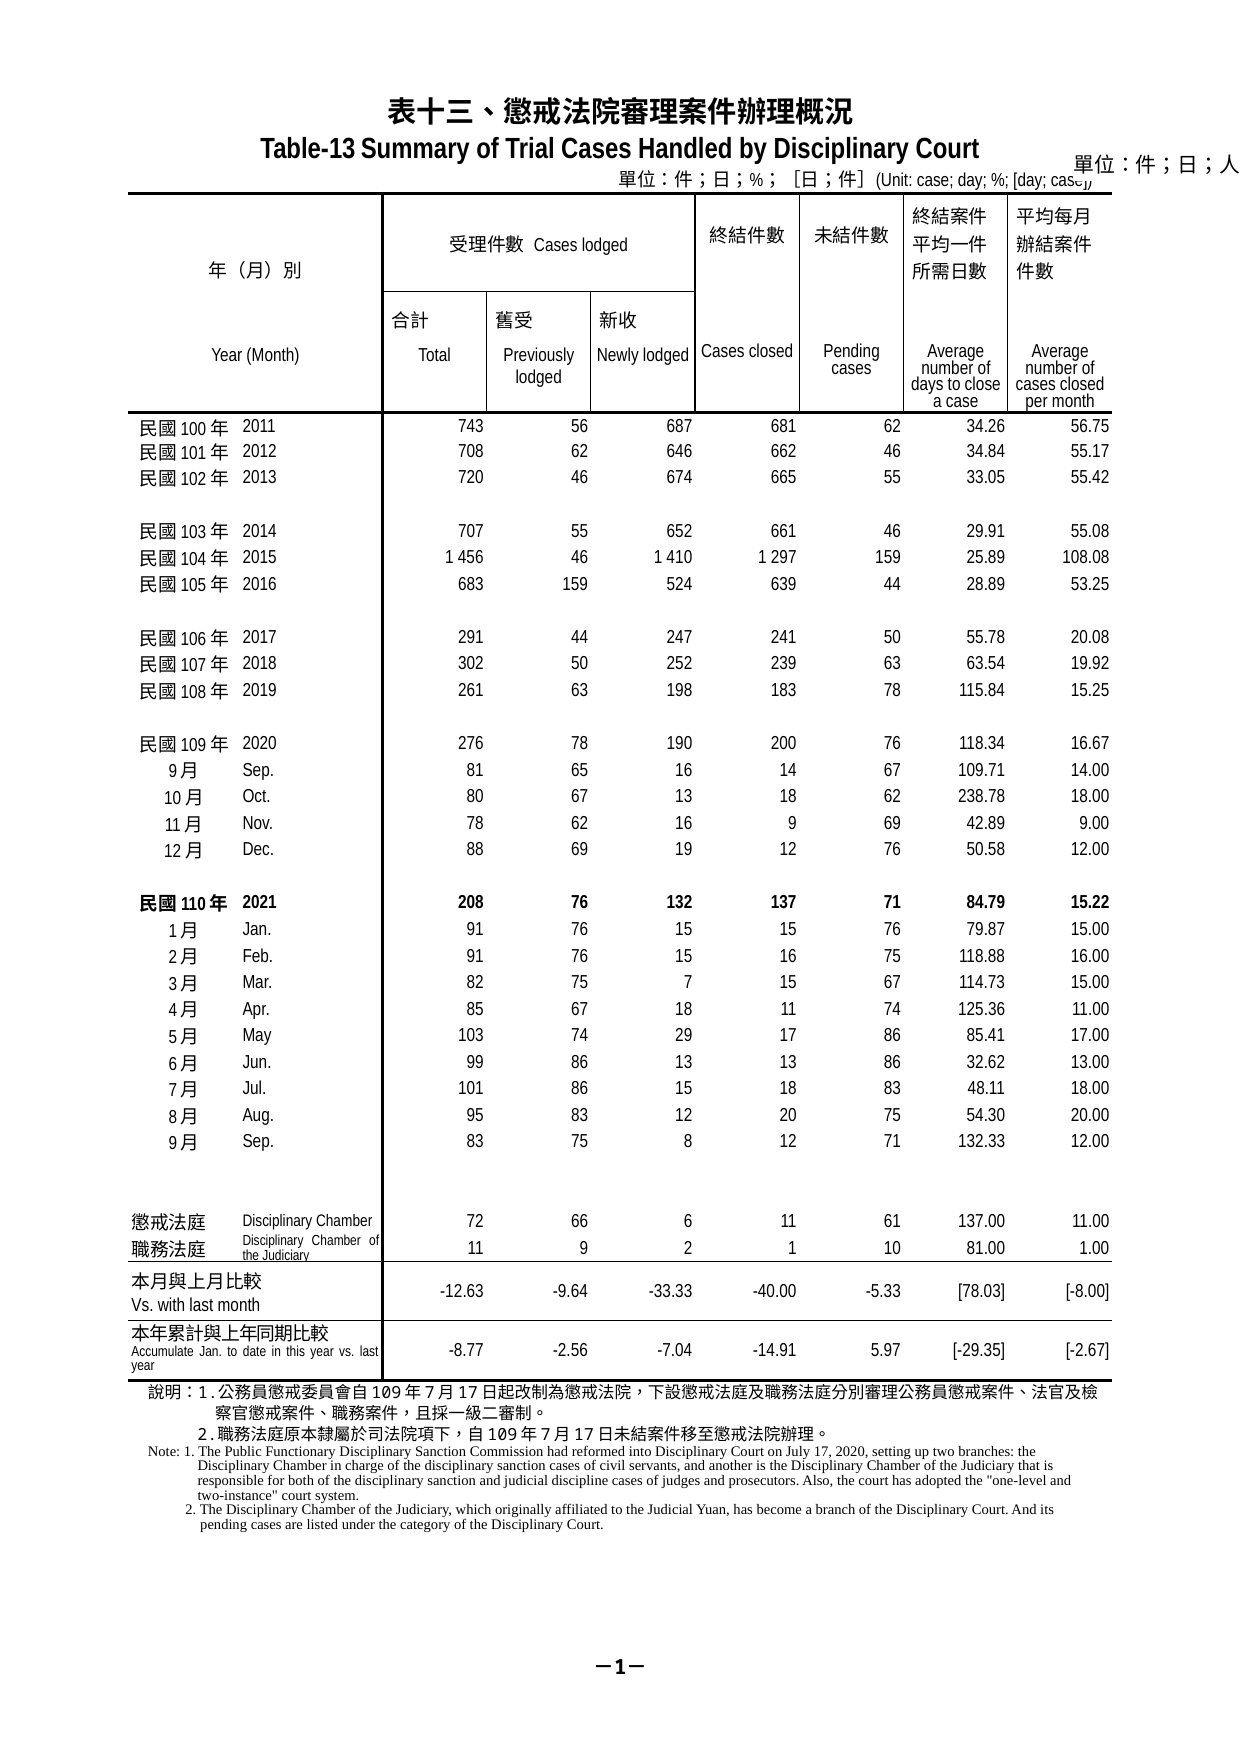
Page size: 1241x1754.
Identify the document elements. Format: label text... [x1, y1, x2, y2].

table_cell 15 [695, 969, 799, 995]
table_cell [695, 1155, 799, 1181]
table_cell [904, 703, 1008, 729]
text 2. The Disciplinary Chamber of the Judiciary, which originally affiliated to the Judicial Yuan, has become a branch of the Disciplinary Court. And its pending cases are listed under the category of the Disciplinary Court. [185, 1503, 1092, 1532]
table_cell 46 [486, 544, 591, 570]
table_cell 11.00 [1008, 1208, 1112, 1234]
table_cell 11月 [128, 809, 239, 836]
table_cell [486, 597, 591, 623]
table_cell 2017 [239, 623, 381, 650]
table_cell 82 [384, 969, 486, 995]
table_cell -7.04 [591, 1321, 695, 1379]
table_cell 75 [799, 1101, 903, 1128]
table_cell 15 [695, 915, 799, 942]
table_cell [239, 1155, 381, 1181]
table_cell 55 [799, 464, 903, 490]
table_cell [384, 1155, 486, 1181]
table_cell Sep. [239, 756, 381, 783]
table_cell 15 [591, 1075, 695, 1101]
table_cell 183 [695, 676, 799, 703]
table_cell Apr. [239, 995, 381, 1022]
table_cell 101 [384, 1075, 486, 1101]
table_cell 2 [591, 1234, 695, 1261]
table_cell [591, 1155, 695, 1181]
table_cell 42.89 [904, 809, 1008, 836]
table_cell 86 [799, 1048, 903, 1075]
table_cell 46 [799, 517, 903, 543]
table_cell [799, 597, 903, 623]
table_cell 67 [486, 995, 591, 1022]
table_cell 55.42 [1008, 464, 1112, 490]
table_cell 78 [799, 676, 903, 703]
table_cell -14.91 [695, 1321, 799, 1379]
table_cell 55.17 [1008, 437, 1112, 464]
table_cell 67 [799, 969, 903, 995]
table_cell Jul. [239, 1075, 381, 1101]
table_cell 91 [384, 942, 486, 968]
table_cell 8月 [128, 1101, 239, 1128]
table_cell 9月 [128, 756, 239, 783]
table_cell [78.03] [904, 1262, 1008, 1320]
table_cell [-8.00] [1008, 1262, 1112, 1320]
table_cell -33.33 [591, 1262, 695, 1320]
table_cell 683 [384, 570, 486, 597]
table_cell 2月 [128, 942, 239, 968]
table_cell 198 [591, 676, 695, 703]
table_cell 1 456 [384, 544, 486, 570]
table_cell 247 [591, 623, 695, 650]
table_cell [904, 291, 1007, 344]
table_cell 239 [695, 650, 799, 676]
table_cell 9 [695, 809, 799, 836]
table_cell [1008, 1181, 1112, 1208]
table_cell 10月 [128, 783, 239, 809]
table_cell 81 [384, 756, 486, 783]
text 表十三、懲戒法院審理案件辦理概況 [1073, 173, 1240, 181]
table_cell 5月 [128, 1022, 239, 1048]
table_cell 61 [799, 1208, 903, 1234]
table_cell 民國105年 [128, 570, 239, 597]
table_cell 88 [384, 836, 486, 862]
table_cell [800, 291, 903, 344]
table_cell 159 [486, 570, 591, 597]
table_cell 103 [384, 1022, 486, 1048]
text 2.職務法庭原本隸屬於司法院項下，自109年7月17日未結案件移至懲戒法院辦理。 [197, 1424, 1092, 1444]
table_header 終結案件平均一件所需日數 [904, 195, 1007, 291]
table_cell [904, 1155, 1008, 1181]
table_header 平均每月辦結案件件數 [1008, 195, 1112, 291]
table_cell 85 [384, 995, 486, 1022]
table_cell 19.92 [1008, 650, 1112, 676]
table_cell 民國103年 [128, 517, 239, 543]
table_cell 1.00 [1008, 1234, 1112, 1261]
table_cell 75 [799, 942, 903, 968]
table_cell [128, 490, 239, 517]
table_cell 12 [695, 836, 799, 862]
table_cell 83 [799, 1075, 903, 1101]
table_cell [128, 862, 239, 889]
table_cell 48.11 [904, 1075, 1008, 1101]
table_cell [591, 1181, 695, 1208]
table_cell 78 [384, 809, 486, 836]
table_cell 76 [799, 915, 903, 942]
table_cell 69 [799, 809, 903, 836]
table_cell 15.25 [1008, 676, 1112, 703]
table_cell Mar. [239, 969, 381, 995]
table_cell 86 [486, 1075, 591, 1101]
table_cell May [239, 1022, 381, 1048]
table_cell 652 [591, 517, 695, 543]
table_cell 28.89 [904, 570, 1008, 597]
table_cell 44 [486, 623, 591, 650]
table_cell 137.00 [904, 1208, 1008, 1234]
table_cell 276 [384, 730, 486, 756]
table_cell 33.05 [904, 464, 1008, 490]
table_cell 55.78 [904, 623, 1008, 650]
table_cell 81.00 [904, 1234, 1008, 1261]
table_cell 民國110年 [128, 889, 239, 915]
table_cell 1 297 [695, 544, 799, 570]
table_cell 17 [695, 1022, 799, 1048]
table_cell 118.34 [904, 730, 1008, 756]
table_cell Average number of cases closed per month [1008, 344, 1112, 411]
table_cell 2014 [239, 517, 381, 543]
table_cell 9 [486, 1234, 591, 1261]
table_cell 76 [486, 889, 591, 915]
table_cell [799, 490, 903, 517]
table_cell 15 [591, 915, 695, 942]
table_cell 民國104年 [128, 544, 239, 570]
table_cell -5.33 [799, 1262, 903, 1320]
table_cell 76 [486, 942, 591, 968]
table_cell 2021 [239, 889, 381, 915]
table_cell -8.77 [384, 1321, 486, 1379]
table_cell [1008, 862, 1112, 889]
table_cell 524 [591, 570, 695, 597]
table_cell 民國108年 [128, 676, 239, 703]
table_cell 2016 [239, 570, 381, 597]
table_cell 2018 [239, 650, 381, 676]
table_cell 91 [384, 915, 486, 942]
table_cell 12月 [128, 836, 239, 862]
table_cell 674 [591, 464, 695, 490]
table_cell 2013 [239, 464, 381, 490]
table_cell [486, 862, 591, 889]
table_cell 15 [591, 942, 695, 968]
table_cell 舊受 [487, 292, 590, 344]
table_cell 720 [384, 464, 486, 490]
table_header 受理件數 Cases lodged [384, 195, 694, 291]
table_cell 11 [695, 1208, 799, 1234]
table_cell 1月 [128, 915, 239, 942]
table_cell 665 [695, 464, 799, 490]
table_cell 50.58 [904, 836, 1008, 862]
table_cell [486, 1155, 591, 1181]
table_cell 34.26 [904, 414, 1008, 437]
table_cell Total [384, 344, 486, 411]
table_cell 74 [486, 1022, 591, 1048]
table_cell [1008, 291, 1112, 344]
table_cell Previously lodged [487, 344, 590, 411]
table_cell [904, 597, 1008, 623]
table_cell 2015 [239, 544, 381, 570]
table_cell 25.89 [904, 544, 1008, 570]
table_cell 18.00 [1008, 1075, 1112, 1101]
table_cell Oct. [239, 783, 381, 809]
table_cell 76 [486, 915, 591, 942]
table_cell [-29.35] [904, 1321, 1008, 1379]
table_cell [384, 597, 486, 623]
table_cell 639 [695, 570, 799, 597]
table_cell 707 [384, 517, 486, 543]
table_cell 108.08 [1008, 544, 1112, 570]
table_cell 62 [486, 437, 591, 464]
table_cell 55.08 [1008, 517, 1112, 543]
table_cell 9月 [128, 1128, 239, 1154]
text 單位：件；日；%；［日；件］(Unit: case; day; %; [day; case]) [148, 164, 1092, 192]
table_cell 合計 [384, 292, 486, 344]
table_cell [239, 597, 381, 623]
table_cell Pending cases [800, 344, 903, 411]
table_cell Nov. [239, 809, 381, 836]
table_cell 2011 [239, 414, 381, 437]
table_cell Disciplinary Chamber [239, 1208, 381, 1234]
table_cell 85.41 [904, 1022, 1008, 1048]
table_cell 75 [486, 1128, 591, 1154]
table_cell [695, 490, 799, 517]
table_cell 62 [799, 783, 903, 809]
table_cell 32.62 [904, 1048, 1008, 1075]
table_cell 114.73 [904, 969, 1008, 995]
table_cell 2019 [239, 676, 381, 703]
table_cell 8 [591, 1128, 695, 1154]
table_cell 115.84 [904, 676, 1008, 703]
table_cell 職務法庭 [128, 1234, 239, 1261]
table_cell 79.87 [904, 915, 1008, 942]
table_cell 86 [799, 1022, 903, 1048]
table_cell 6月 [128, 1048, 239, 1075]
table_cell [486, 1181, 591, 1208]
table_cell 11.00 [1008, 995, 1112, 1022]
table_cell 12 [695, 1128, 799, 1154]
table_cell 9.00 [1008, 809, 1112, 836]
table_cell [239, 490, 381, 517]
table_cell -2.56 [486, 1321, 591, 1379]
table_cell 83 [384, 1128, 486, 1154]
table_cell 743 [384, 414, 486, 437]
table_cell 1 410 [591, 544, 695, 570]
table_cell 14.00 [1008, 756, 1112, 783]
table_cell 137 [695, 889, 799, 915]
table_cell 10 [799, 1234, 903, 1261]
table_header 年（月）別 [128, 195, 381, 344]
table_cell 懲戒法庭 [128, 1208, 239, 1234]
table_cell [695, 1181, 799, 1208]
table_cell Jun. [239, 1048, 381, 1075]
text 說明：1.公務員懲戒委員會自109年7月17日起改制為懲戒法院，下設懲戒法庭及職務法庭分別審理公務員懲戒案件、法官及檢察官懲戒案件、職務案件，且採一級二審制。 [148, 1382, 1107, 1424]
table_cell 76 [799, 730, 903, 756]
table_cell 681 [695, 414, 799, 437]
table_cell 83 [486, 1101, 591, 1128]
table_cell 18.00 [1008, 783, 1112, 809]
table_cell 84.79 [904, 889, 1008, 915]
table_cell 190 [591, 730, 695, 756]
table_cell 65 [486, 756, 591, 783]
text 表十三、懲戒法院審理案件辦理概況 [1073, 141, 1240, 148]
table_cell [799, 1155, 903, 1181]
table_cell 2020 [239, 730, 381, 756]
table_cell 72 [384, 1208, 486, 1234]
table_cell 75 [486, 969, 591, 995]
table_cell [1008, 1155, 1112, 1181]
table_cell 15.22 [1008, 889, 1112, 915]
table_cell 71 [799, 889, 903, 915]
table_cell 17.00 [1008, 1022, 1112, 1048]
table_cell 5.97 [799, 1321, 903, 1379]
table_cell 69 [486, 836, 591, 862]
table_cell Cases closed [696, 344, 799, 411]
table_cell 7月 [128, 1075, 239, 1101]
table_cell Dec. [239, 836, 381, 862]
table_cell 54.30 [904, 1101, 1008, 1128]
table_cell Sep. [239, 1128, 381, 1154]
table_cell [384, 1181, 486, 1208]
table_cell [1008, 490, 1112, 517]
table_cell 本月與上月比較 Vs. with last month [128, 1262, 381, 1320]
table_cell 16.00 [1008, 942, 1112, 968]
table_cell [128, 1181, 239, 1208]
table_cell 14 [695, 756, 799, 783]
table_cell 民國109年 [128, 730, 239, 756]
table_cell 261 [384, 676, 486, 703]
table_cell [128, 703, 239, 729]
table_cell 208 [384, 889, 486, 915]
table_cell 16.67 [1008, 730, 1112, 756]
table_cell 109.71 [904, 756, 1008, 783]
table_cell 新收 [591, 292, 694, 344]
table_cell 63 [799, 650, 903, 676]
table_cell 20 [695, 1101, 799, 1128]
table_cell Newly lodged [591, 344, 694, 411]
table_cell Jan. [239, 915, 381, 942]
table_cell Feb. [239, 942, 381, 968]
text 表十三、懲戒法院審理案件辦理概況 [148, 89, 1092, 131]
table_cell 646 [591, 437, 695, 464]
table_cell 13.00 [1008, 1048, 1112, 1075]
table_cell 2012 [239, 437, 381, 464]
table_cell 7 [591, 969, 695, 995]
table_cell 67 [486, 783, 591, 809]
table_cell [799, 1181, 903, 1208]
table_cell [1008, 597, 1112, 623]
table_cell 民國106年 [128, 623, 239, 650]
table_cell 民國101年 [128, 437, 239, 464]
table_cell 291 [384, 623, 486, 650]
table_header 未結件數 [800, 195, 903, 291]
table_cell 99 [384, 1048, 486, 1075]
table_cell 12 [591, 1101, 695, 1128]
table_cell 50 [486, 650, 591, 676]
table_cell [799, 862, 903, 889]
table_cell 74 [799, 995, 903, 1022]
table_cell 125.36 [904, 995, 1008, 1022]
table_cell [591, 862, 695, 889]
table_cell [128, 1155, 239, 1181]
table_cell 13 [591, 783, 695, 809]
table_cell 252 [591, 650, 695, 676]
table_cell 132 [591, 889, 695, 915]
table_cell 238.78 [904, 783, 1008, 809]
table_cell 20.00 [1008, 1101, 1112, 1128]
table_cell [239, 703, 381, 729]
table_cell 15.00 [1008, 915, 1112, 942]
table_cell Average number of days to close a case [904, 344, 1007, 411]
table_cell 132.33 [904, 1128, 1008, 1154]
table_cell [128, 597, 239, 623]
table_cell [695, 862, 799, 889]
table_cell 3月 [128, 969, 239, 995]
table_cell 62 [486, 809, 591, 836]
table_cell 20.08 [1008, 623, 1112, 650]
table_cell [239, 1181, 381, 1208]
table_cell 19 [591, 836, 695, 862]
table_cell [384, 703, 486, 729]
table_cell 46 [799, 437, 903, 464]
table_cell 民國100年 [128, 414, 239, 437]
table_cell Year (Month) [128, 344, 381, 411]
table_cell [904, 1181, 1008, 1208]
table_cell 11 [384, 1234, 486, 1261]
table_cell 民國107年 [128, 650, 239, 676]
table_cell 200 [695, 730, 799, 756]
text Note: 1. The Public Functionary Disciplinary Sanction Commission had reformed into Disciplinary Court on July 17, 2020, setting up two branches: the Disciplinary Chamber in charge of the disciplinary sanction cases of civil servants, and another is the Disciplinary Chamber of the Judiciary that is responsible for both of the disciplinary sanction and judicial discipline cases of judges and prosecutors. Also, the court has adopted the "one-level and two-instance" court system. [148, 1444, 1092, 1503]
table_cell 12.00 [1008, 836, 1112, 862]
table_cell 13 [591, 1048, 695, 1075]
table_cell 15.00 [1008, 969, 1112, 995]
table_cell Disciplinary Chamber of the Judiciary [239, 1234, 381, 1261]
table_cell 66 [486, 1208, 591, 1234]
table_cell 62 [799, 414, 903, 437]
table_cell 661 [695, 517, 799, 543]
table_cell 18 [591, 995, 695, 1022]
table_cell 662 [695, 437, 799, 464]
table_cell 1 [695, 1234, 799, 1261]
table_cell 63.54 [904, 650, 1008, 676]
table_cell 18 [695, 783, 799, 809]
table_cell [384, 862, 486, 889]
table_cell 118.88 [904, 942, 1008, 968]
table_cell 16 [591, 756, 695, 783]
table_cell -12.63 [384, 1262, 486, 1320]
table_cell 95 [384, 1101, 486, 1128]
table_cell 56 [486, 414, 591, 437]
table_cell 76 [799, 836, 903, 862]
table_cell 53.25 [1008, 570, 1112, 597]
table_cell 302 [384, 650, 486, 676]
table_cell 56.75 [1008, 414, 1112, 437]
table_cell Aug. [239, 1101, 381, 1128]
table_cell [591, 703, 695, 729]
table_cell 11 [695, 995, 799, 1022]
table_cell [904, 490, 1008, 517]
table_cell 34.84 [904, 437, 1008, 464]
table_cell -40.00 [695, 1262, 799, 1320]
table_cell [696, 291, 799, 344]
table_cell [591, 597, 695, 623]
table_cell 50 [799, 623, 903, 650]
table_cell 本年累計與上年同期比較 Accumulate Jan. to date in this year vs. last year [128, 1321, 381, 1379]
table_cell [799, 703, 903, 729]
text 單位：件；日；人 [1073, 148, 1240, 173]
table_cell 16 [591, 809, 695, 836]
table_cell 78 [486, 730, 591, 756]
table_cell [591, 490, 695, 517]
table_cell 18 [695, 1075, 799, 1101]
table_cell 67 [799, 756, 903, 783]
table_cell 159 [799, 544, 903, 570]
table_cell 6 [591, 1208, 695, 1234]
text Table-13 Summary of Trial Cases Handled by Disciplinary Court [148, 131, 1092, 164]
table_cell 29.91 [904, 517, 1008, 543]
table_cell 4月 [128, 995, 239, 1022]
table_cell 44 [799, 570, 903, 597]
table_cell [486, 703, 591, 729]
table_cell 12.00 [1008, 1128, 1112, 1154]
table_cell [-2.67] [1008, 1321, 1112, 1379]
table_cell [384, 490, 486, 517]
table_cell [239, 862, 381, 889]
table_cell [1008, 703, 1112, 729]
table_cell 708 [384, 437, 486, 464]
table_cell [904, 862, 1008, 889]
table_cell 241 [695, 623, 799, 650]
table_cell 13 [695, 1048, 799, 1075]
table_cell 86 [486, 1048, 591, 1075]
table_cell -9.64 [486, 1262, 591, 1320]
table_cell 63 [486, 676, 591, 703]
table_cell 民國102年 [128, 464, 239, 490]
table_cell [486, 490, 591, 517]
table_cell 46 [486, 464, 591, 490]
table_cell [695, 703, 799, 729]
table_cell 71 [799, 1128, 903, 1154]
table_cell 55 [486, 517, 591, 543]
table_cell 29 [591, 1022, 695, 1048]
table_cell [695, 597, 799, 623]
table_header 終結件數 [696, 195, 799, 291]
table_cell 16 [695, 942, 799, 968]
table_cell 80 [384, 783, 486, 809]
table_cell 687 [591, 414, 695, 437]
